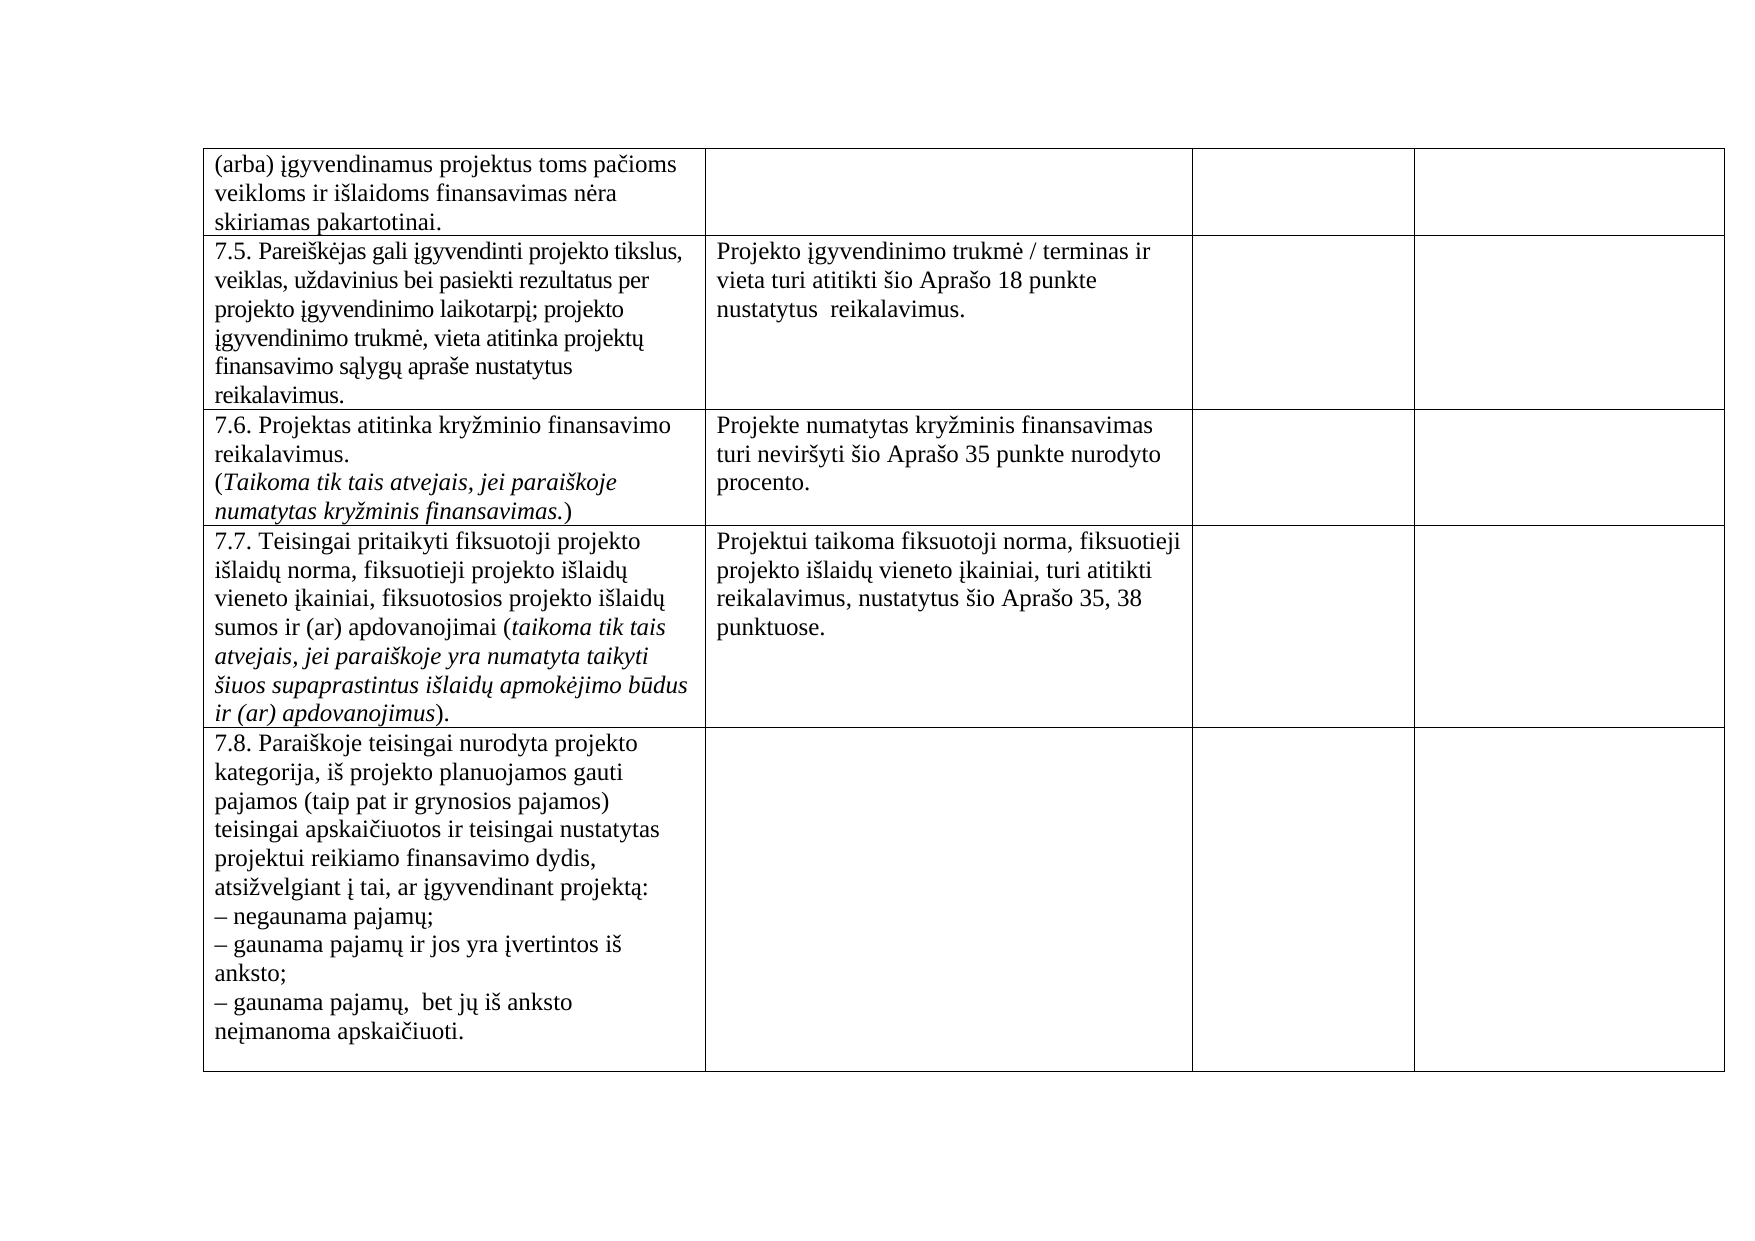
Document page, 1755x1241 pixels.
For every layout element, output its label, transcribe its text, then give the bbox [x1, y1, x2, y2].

table_cell [1415, 236, 1724, 409]
table_cell [706, 149, 1192, 235]
table_cell [1415, 410, 1724, 525]
table_cell 7.5. Pareiškėjas gali įgyvendinti projekto tikslus, veiklas, uždavinius bei pasiekti rezultatus per projekto įgyvendinimo laikotarpį; projekto įgyvendinimo trukmė, vieta atitinka projektų finansavimo sąlygų apraše nustatytus reikalavimus. [204, 236, 705, 409]
table_cell [1415, 728, 1724, 1071]
table_cell [1415, 526, 1724, 727]
table_cell 7.7. Teisingai pritaikyti fiksuotoji projekto išlaidų norma, fiksuotieji projekto išlaidų vieneto įkainiai, fiksuotosios projekto išlaidų sumos ir (ar) apdovanojimai (taikoma tik tais atvejais, jei paraiškoje yra numatyta taikyti šiuos supaprastintus išlaidų apmokėjimo būdus ir (ar) apdovanojimus). [204, 526, 705, 727]
table_cell Projekte numatytas kryžminis finansavimas turi neviršyti šio Aprašo 35 punkte nurodyto procento. [706, 410, 1192, 525]
table_cell Projekto įgyvendinimo trukmė / terminas ir vieta turi atitikti šio Aprašo 18 punkte nustatytus reikalavimus. [706, 236, 1192, 409]
table_cell 7.6. Projektas atitinka kryžminio finansavimo reikalavimus. (Taikoma tik tais atvejais, jei paraiškoje numatytas kryžminis finansavimas.) [204, 410, 705, 525]
table_cell [1193, 410, 1414, 525]
table_cell Projektui taikoma fiksuotoji norma, fiksuotieji projekto išlaidų vieneto įkainiai, turi atitikti reikalavimus, nustatytus šio Aprašo 35, 38 punktuose. [706, 526, 1192, 727]
table_cell [1415, 149, 1724, 235]
table_cell [1193, 149, 1414, 235]
table_cell [1193, 728, 1414, 1071]
table_cell [706, 728, 1192, 1071]
table_cell (arba) įgyvendinamus projektus toms pačioms veikloms ir išlaidoms finansavimas nėra skiriamas pakartotinai. [204, 149, 705, 235]
table_cell [1193, 236, 1414, 409]
table_cell 7.8. Paraiškoje teisingai nurodyta projekto kategorija, iš projekto planuojamos gauti pajamos (taip pat ir grynosios pajamos) teisingai apskaičiuotos ir teisingai nustatytas projektui reikiamo finansavimo dydis, atsižvelgiant į tai, ar įgyvendinant projektą: – negaunama pajamų; – gaunama pajamų ir jos yra įvertintos iš anksto; – gaunama pajamų, bet jų iš anksto neįmanoma apskaičiuoti. [204, 728, 705, 1071]
table_cell [1193, 526, 1414, 727]
